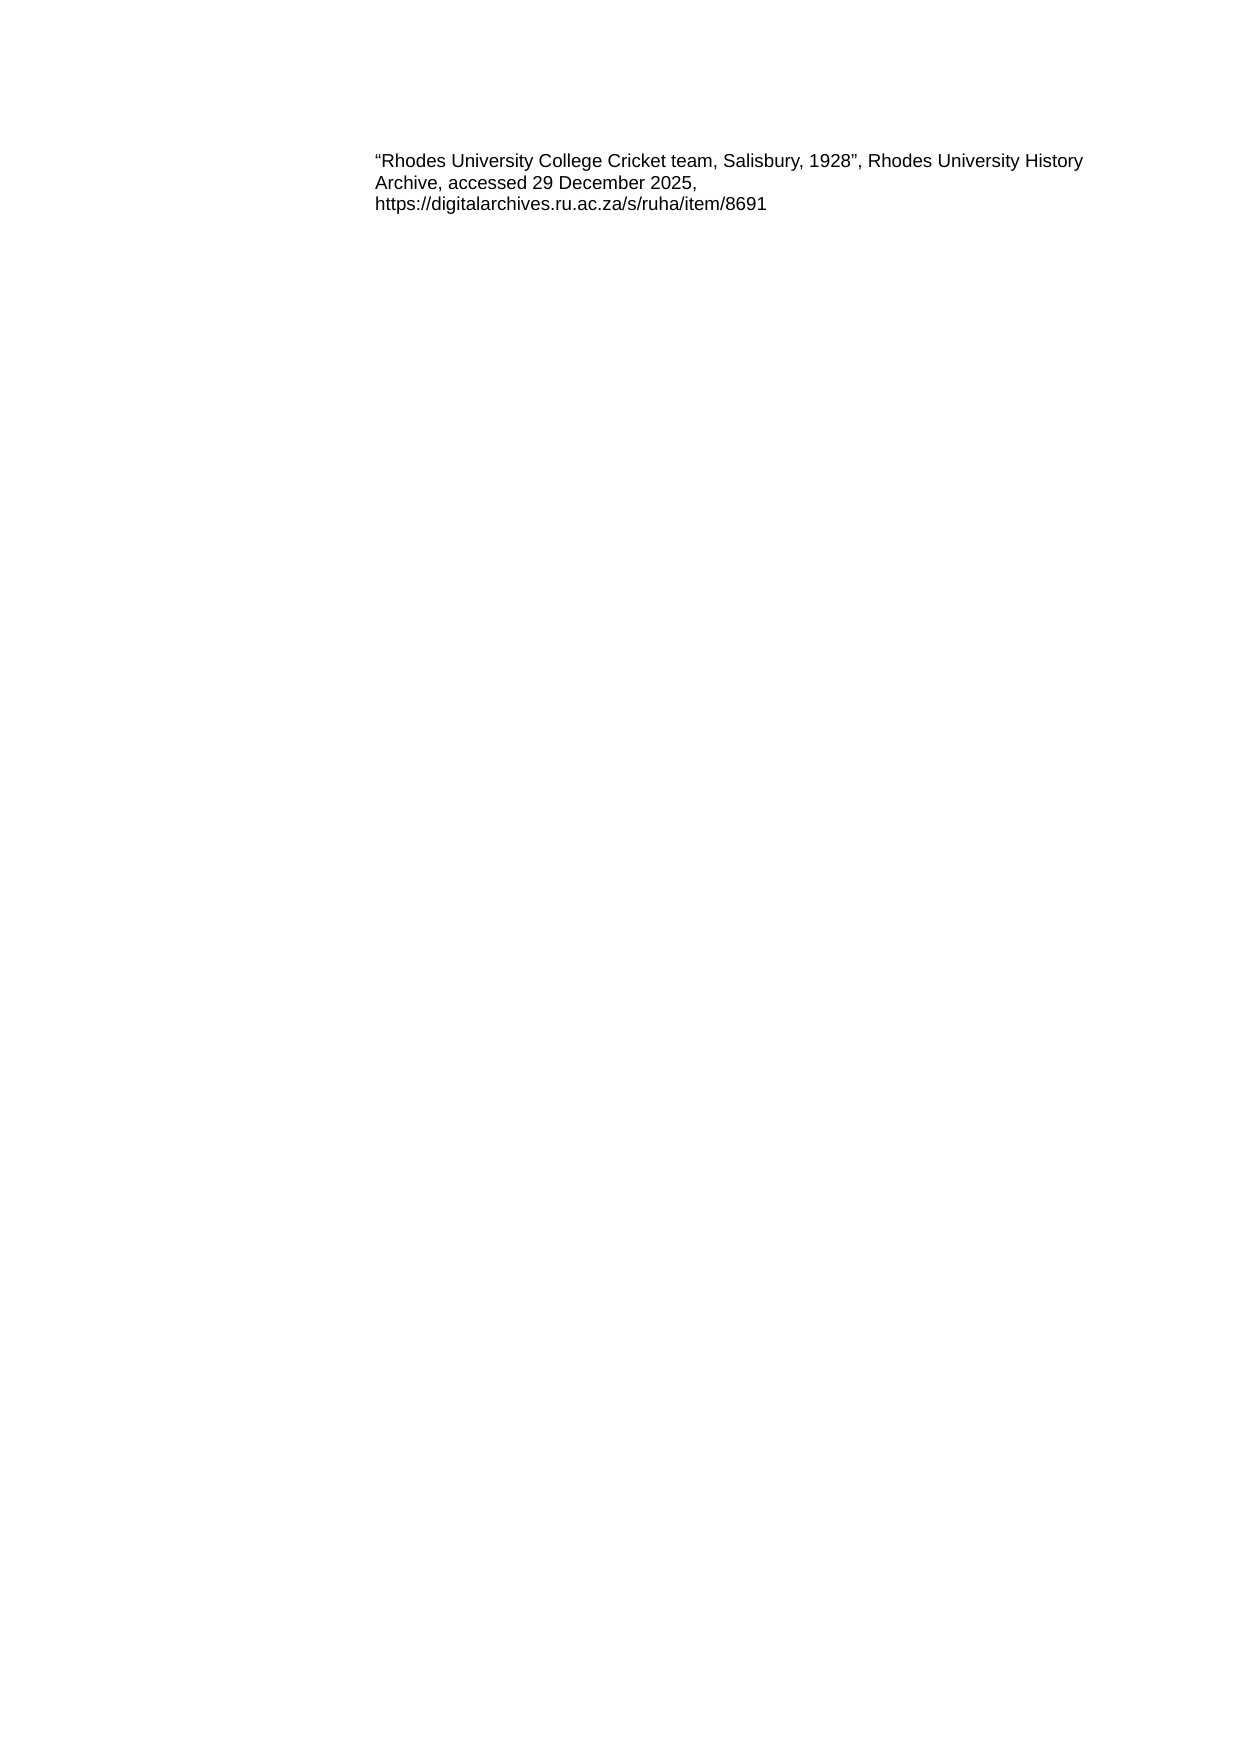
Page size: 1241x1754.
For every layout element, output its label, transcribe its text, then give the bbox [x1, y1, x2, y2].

text “Rhodes University College Cricket team, Salisbury, 1928”, Rhodes University History Archive, accessed 29 December 2025, https://digitalarchives.ru.ac.za/s/ruha/item/8691 [375, 150, 1090, 215]
